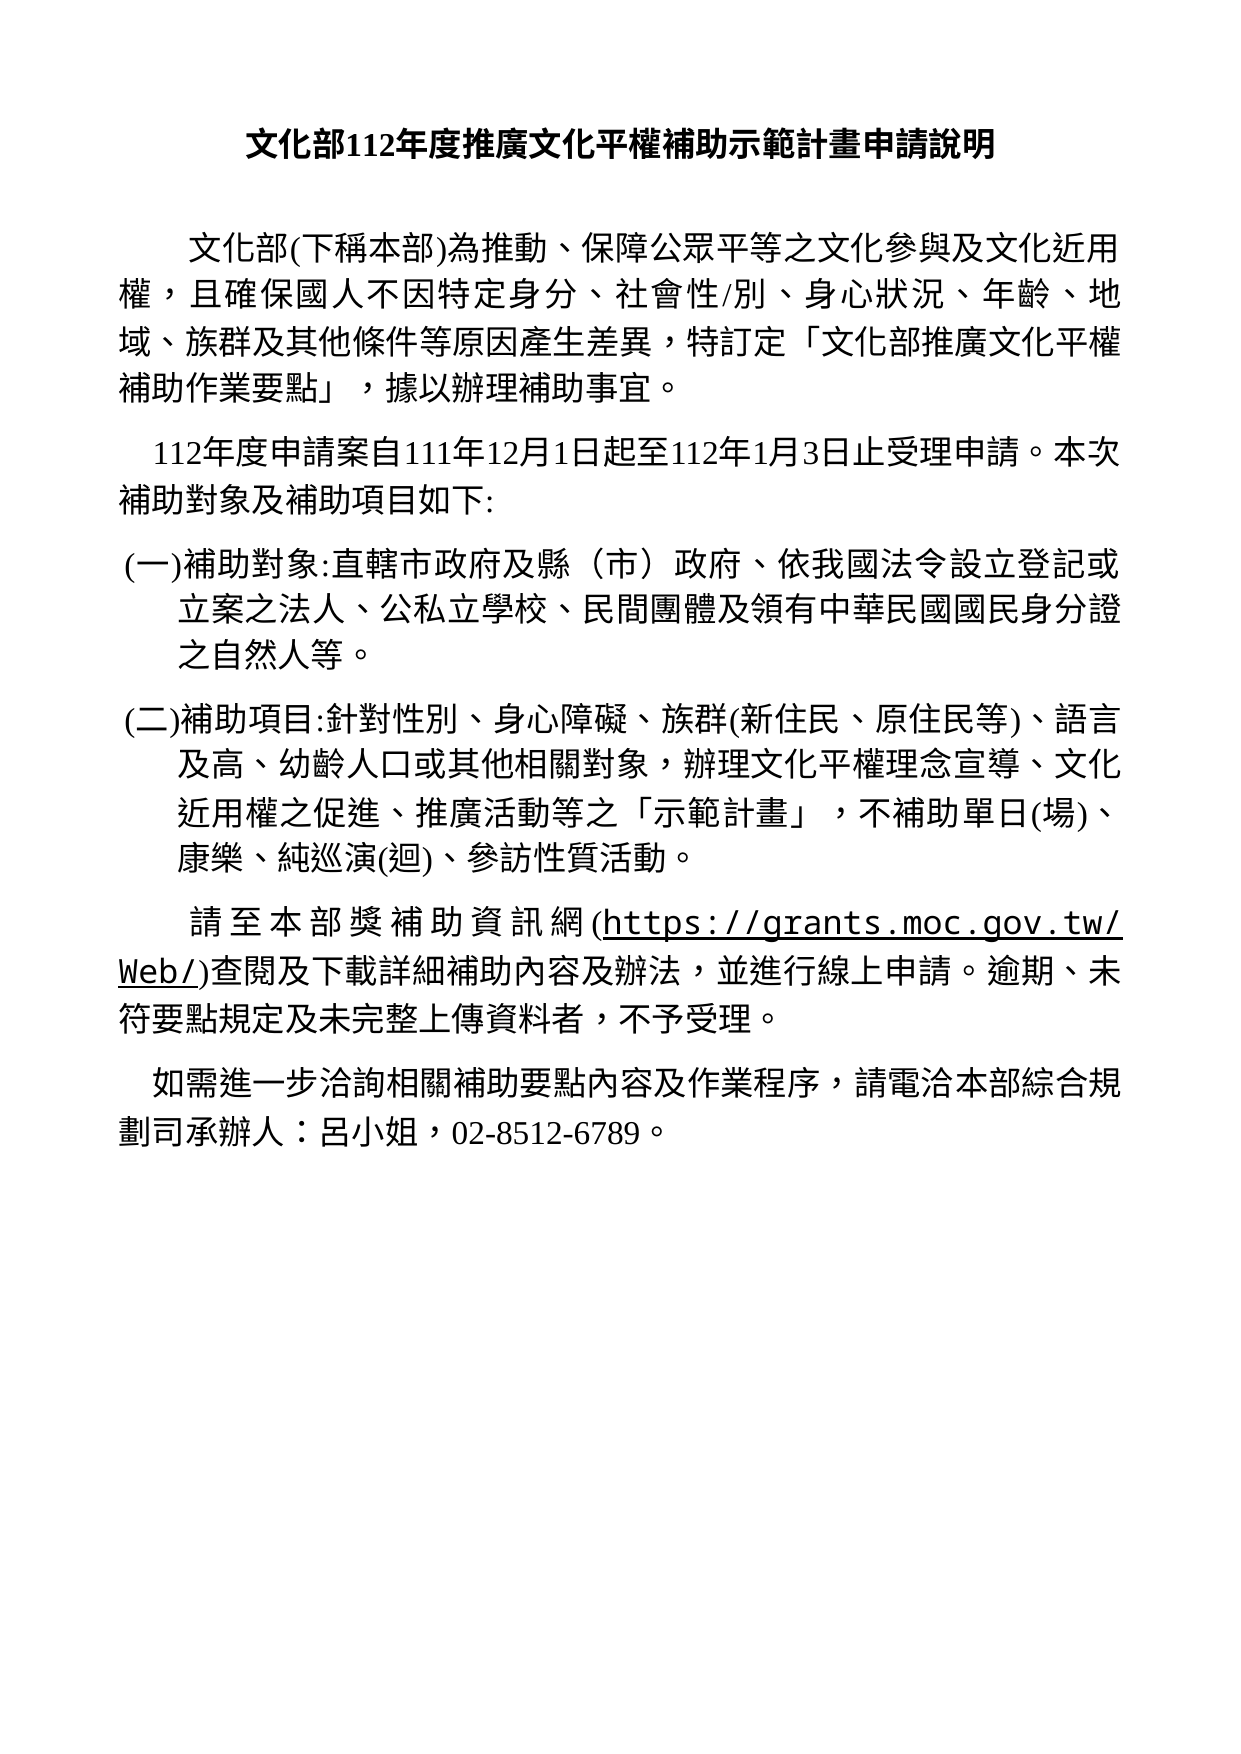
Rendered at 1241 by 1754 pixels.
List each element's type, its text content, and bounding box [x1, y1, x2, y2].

text (一)補助對象:直轄市政府及縣（市）政府、依我國法令設立登記或立案之法人、公私立學校、民間團體及領有中華民國國民身分證之自然人等。 [124, 538, 1122, 677]
text 112年度申請案自111年12月1日起至112年1月3日止受理申請。本次補助對象及補助項目如下: [118, 426, 1122, 522]
text 請至本部獎補助資訊網(https://grants.moc.gov.tw/Web/)查閱及下載詳細補助內容及辦法，並進行線上申請。逾期、未符要點規定及未完整上傳資料者，不予受理。 [118, 896, 1122, 1041]
text 文化部(下稱本部)為推動、保障公眾平等之文化參與及文化近用權，且確保國人不因特定身分、社會性/別、身心狀況、年齡、地域、族群及其他條件等原因產生差異，特訂定「文化部推廣文化平權補助作業要點」，據以辦理補助事宜。 [118, 182, 1122, 410]
text 如需進一步洽詢相關補助要點內容及作業程序，請電洽本部綜合規劃司承辦人：呂小姐，02-8512-6789。 [118, 1057, 1122, 1154]
text (二)補助項目:針對性別、身心障礙、族群(新住民、原住民等)、語言及高、幼齡人口或其他相關對象，辦理文化平權理念宣導、文化近用權之促進、推廣活動等之「示範計畫」，不補助單日(場)、康樂、純巡演(迴)、參訪性質活動。 [124, 693, 1122, 880]
text 文化部112年度推廣文化平權補助示範計畫申請說明 [118, 118, 1122, 167]
